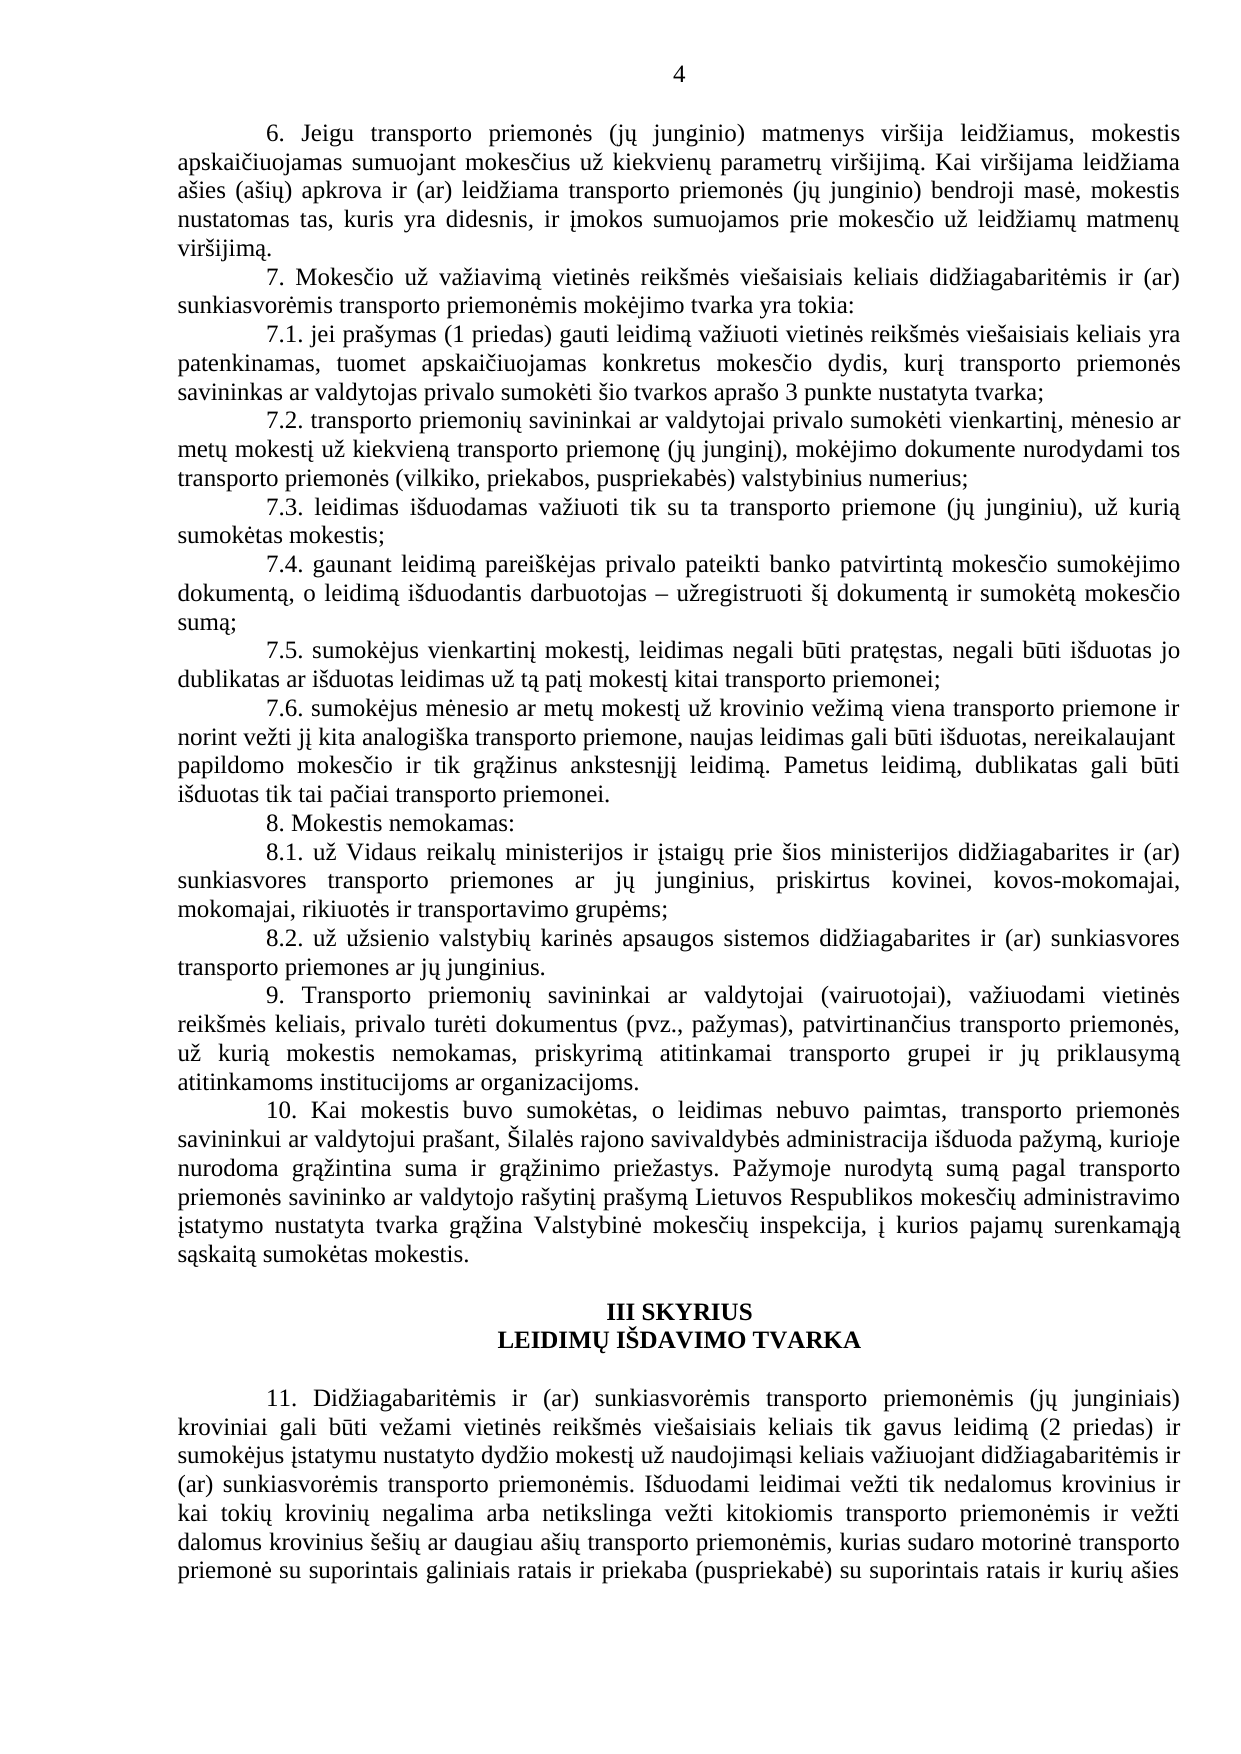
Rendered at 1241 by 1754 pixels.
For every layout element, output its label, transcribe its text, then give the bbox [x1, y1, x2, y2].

text LEIDIMŲ IŠDAVIMO TVARKA [177, 1326, 1181, 1354]
text 7. Mokesčio už važiavimą vietinės reikšmės viešaisiais keliais didžiagabaritėmis ir (ar) sunkiasvorėmis transporto priemonėmis mokėjimo tvarka yra tokia: [177, 262, 1181, 319]
text III SKYRIUS [177, 1297, 1181, 1326]
text 7.4. gaunant leidimą pareiškėjas privalo pateikti banko patvirtintą mokesčio sumokėjimo dokumentą, o leidimą išduodantis darbuotojas – užregistruoti šį dokumentą ir sumokėtą mokesčio sumą; [177, 549, 1181, 636]
text 11. Didžiagabaritėmis ir (ar) sunkiasvorėmis transporto priemonėmis (jų junginiais) kroviniai gali būti vežami vietinės reikšmės viešaisiais keliais tik gavus leidimą (2 priedas) ir sumokėjus įstatymu nustatyto dydžio mokestį už naudojimąsi keliais važiuojant didžiagabaritėmis ir (ar) sunkiasvorėmis transporto priemonėmis. Išduodami leidimai vežti tik nedalomus krovinius ir kai tokių krovinių negalima arba netikslinga vežti kitokiomis transporto priemonėmis ir vežti dalomus krovinius šešių ar daugiau ašių transporto priemonėmis, kurias sudaro motorinė transporto priemonė su suporintais galiniais ratais ir priekaba (puspriekabė) su suporintais ratais ir kurių ašies [177, 1383, 1181, 1584]
text 8.2. už užsienio valstybių karinės apsaugos sistemos didžiagabarites ir (ar) sunkiasvores transporto priemones ar jų junginius. [177, 923, 1181, 981]
text 7.5. sumokėjus vienkartinį mokestį, leidimas negali būti pratęstas, negali būti išduotas jo dublikatas ar išduotas leidimas už tą patį mokestį kitai transporto priemonei; [177, 636, 1181, 693]
text 7.2. transporto priemonių savininkai ar valdytojai privalo sumokėti vienkartinį, mėnesio ar metų mokestį už kiekvieną transporto priemonę (jų junginį), mokėjimo dokumente nurodydami tos transporto priemonės (vilkiko, priekabos, puspriekabės) valstybinius numerius; [177, 406, 1181, 492]
text papildomo mokesčio ir tik grąžinus ankstesnįjį leidimą. Pametus leidimą, dublikatas gali būti išduotas tik tai pačiai transporto priemonei. [177, 751, 1181, 808]
text 10. Kai mokestis buvo sumokėtas, o leidimas nebuvo paimtas, transporto priemonės savininkui ar valdytojui prašant, Šilalės rajono savivaldybės administracija išduoda pažymą, kurioje nurodoma grąžintina suma ir grąžinimo priežastys. Pažymoje nurodytą sumą pagal transporto priemonės savininko ar valdytojo rašytinį prašymą Lietuvos Respublikos mokesčių administravimo įstatymo nustatyta tvarka grąžina Valstybinė mokesčių inspekcija, į kurios pajamų surenkamąją sąskaitą sumokėtas mokestis. [177, 1096, 1181, 1268]
text 6. Jeigu transporto priemonės (jų junginio) matmenys viršija leidžiamus, mokestis apskaičiuojamas sumuojant mokesčius už kiekvienų parametrų viršijimą. Kai viršijama leidžiama ašies (ašių) apkrova ir (ar) leidžiama transporto priemonės (jų junginio) bendroji masė, mokestis nustatomas tas, kuris yra didesnis, ir įmokos sumuojamos prie mokesčio už leidžiamų matmenų viršijimą. [177, 118, 1181, 262]
text 7.6. sumokėjus mėnesio ar metų mokestį už krovinio vežimą viena transporto priemone ir norint vežti jį kita analogiška transporto priemone, naujas leidimas gali būti išduotas, nereikalaujant [177, 693, 1181, 751]
text 9. Transporto priemonių savininkai ar valdytojai (vairuotojai), važiuodami vietinės reikšmės keliais, privalo turėti dokumentus (pvz., pažymas), patvirtinančius transporto priemonės, už kurią mokestis nemokamas, priskyrimą atitinkamai transporto grupei ir jų priklausymą atitinkamoms institucijoms ar organizacijoms. [177, 981, 1181, 1096]
text 8. Mokestis nemokamas: [177, 808, 1181, 837]
text 8.1. už Vidaus reikalų ministerijos ir įstaigų prie šios ministerijos didžiagabarites ir (ar) sunkiasvores transporto priemones ar jų junginius, priskirtus kovinei, kovos-mokomajai, mokomajai, rikiuotės ir transportavimo grupėms; [177, 837, 1181, 923]
text 7.1. jei prašymas (1 priedas) gauti leidimą važiuoti vietinės reikšmės viešaisiais keliais yra patenkinamas, tuomet apskaičiuojamas konkretus mokesčio dydis, kurį transporto priemonės savininkas ar valdytojas privalo sumokėti šio tvarkos aprašo 3 punkte nustatyta tvarka; [177, 319, 1181, 406]
text 7.3. leidimas išduodamas važiuoti tik su ta transporto priemone (jų junginiu), už kurią sumokėtas mokestis; [177, 492, 1181, 549]
